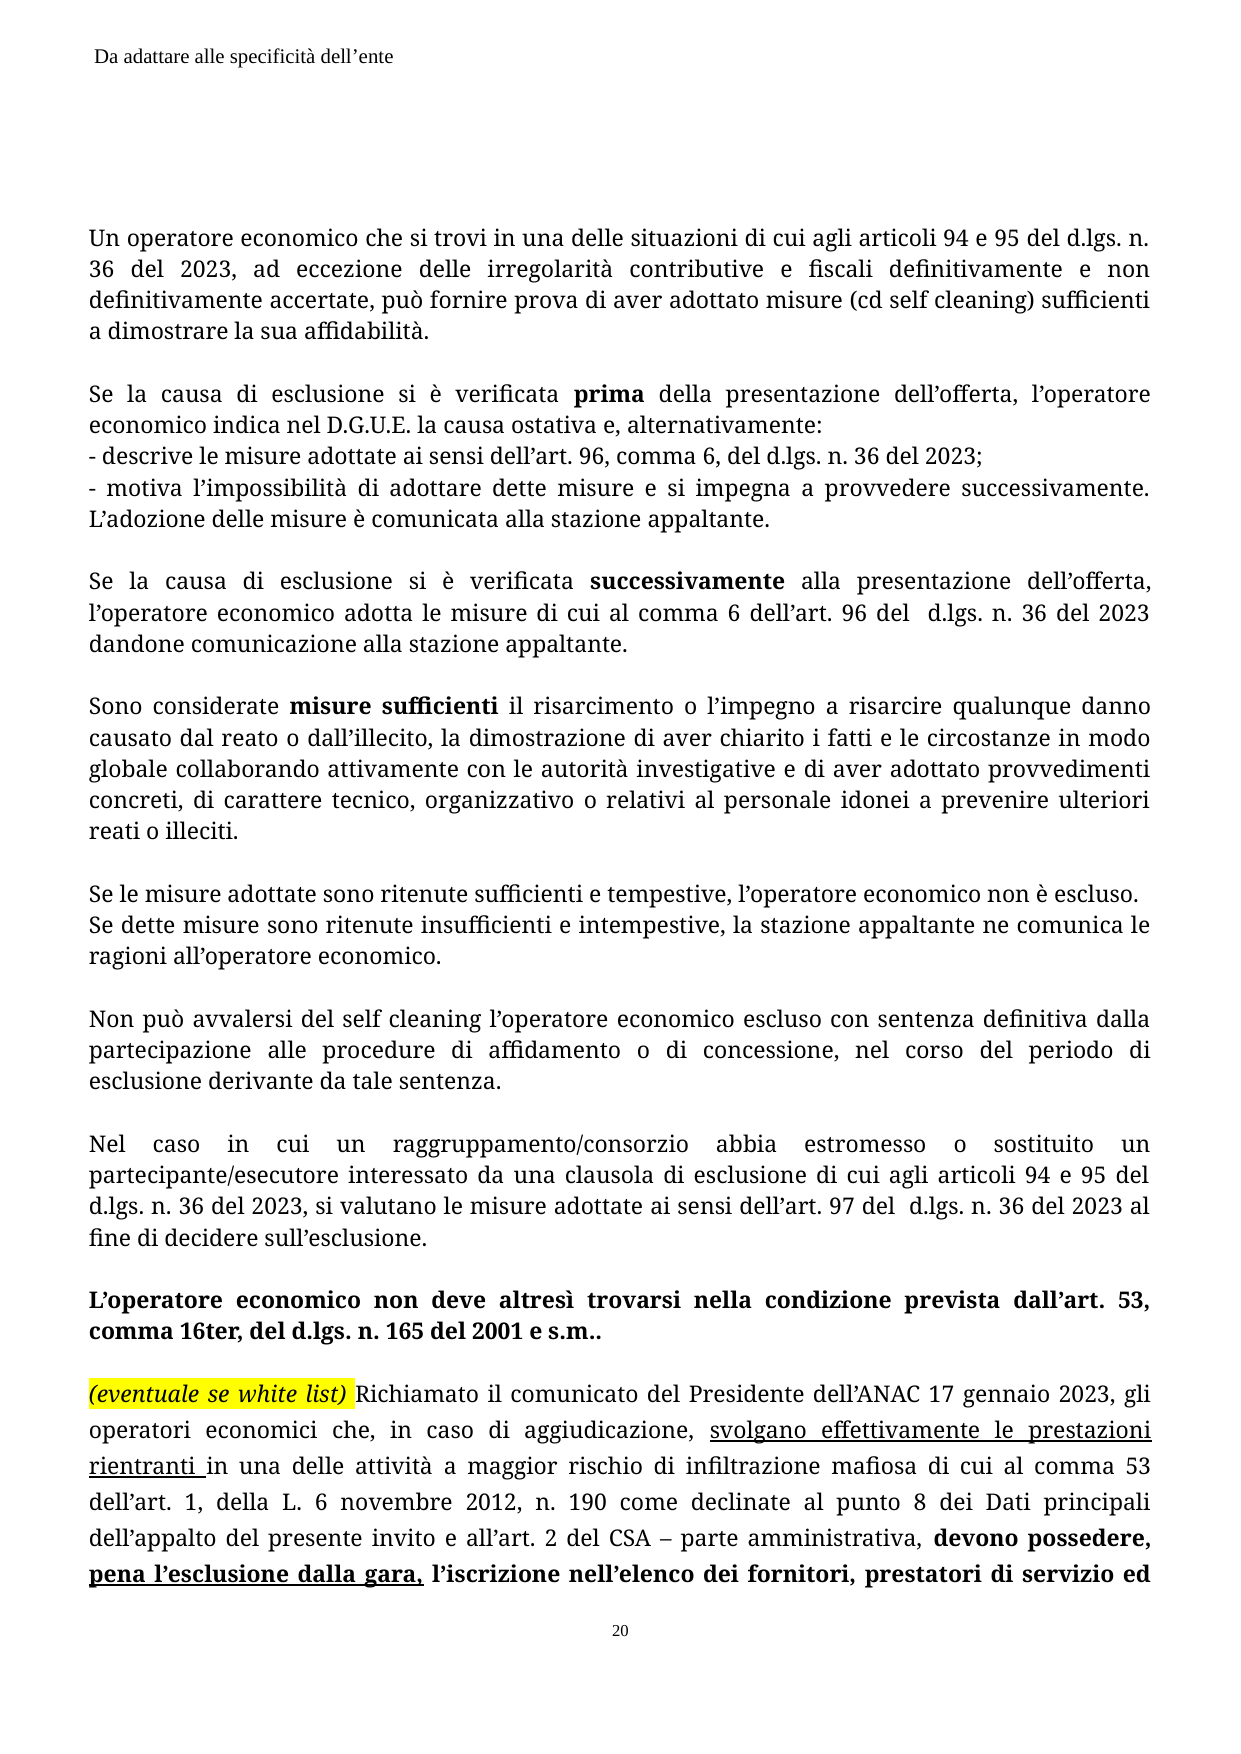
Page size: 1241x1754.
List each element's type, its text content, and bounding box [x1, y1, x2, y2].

text - motiva l’impossibilità di adottare dette misure e si impegna a provvedere successivamente. L’adozione delle misure è comunicata alla stazione appaltante. [89, 472, 1152, 534]
text Non può avvalersi del self cleaning l’operatore economico escluso con sentenza definitiva dalla partecipazione alle procedure di affidamento o di concessione, nel corso del periodo di esclusione derivante da tale sentenza. [89, 1003, 1152, 1097]
text Se le misure adottate sono ritenute sufficienti e tempestive, l’operatore economico non è escluso. [89, 878, 1152, 909]
text Se la causa di esclusione si è verificata successivamente alla presentazione dell’offerta, l’operatore economico adotta le misure di cui al comma 6 dell’art. 96 del d.lgs. n. 36 del 2023 dandone comunicazione alla stazione appaltante. [89, 565, 1152, 659]
text Se dette misure sono ritenute insufficienti e intempestive, la stazione appaltante ne comunica le ragioni all’operatore economico. [89, 909, 1152, 972]
text (eventuale se white list) Richiamato il comunicato del Presidente dell’ANAC 17 gennaio 2023, gli operatori economici che, in caso di aggiudicazione, svolgano effettivamente le prestazioni rientranti in una delle attività a maggior rischio di infiltrazione mafiosa di cui al comma 53 dell’art. 1, della L. 6 novembre 2012, n. 190 come declinate al punto 8 dei Dati principali dell’appalto del presente invito e all’art. 2 del CSA – parte amministrativa, devono possedere, pena l’esclusione dalla gara, l’iscrizione nell’elenco dei fornitori, prestatori di servizio ed [89, 1378, 1152, 1589]
text Nel caso in cui un raggruppamento/consorzio abbia estromesso o sostituito un partecipante/esecutore interessato da una clausola di esclusione di cui agli articoli 94 e 95 del d.lgs. n. 36 del 2023, si valutano le misure adottate ai sensi dell’art. 97 del d.lgs. n. 36 del 2023 al fine di decidere sull’esclusione. [89, 1128, 1152, 1253]
text Se la causa di esclusione si è verificata prima della presentazione dell’offerta, l’operatore economico indica nel D.G.U.E. la causa ostativa e, alternativamente: [89, 378, 1152, 440]
text - descrive le misure adottate ai sensi dell’art. 96, comma 6, del d.lgs. n. 36 del 2023; [89, 440, 1152, 472]
text Sono considerate misure sufficienti il risarcimento o l’impegno a risarcire qualunque danno causato dal reato o dall’illecito, la dimostrazione di aver chiarito i fatti e le circostanze in modo globale collaborando attivamente con le autorità investigative e di aver adottato provvedimenti concreti, di carattere tecnico, organizzativo o relativi al personale idonei a prevenire ulteriori reati o illeciti. [89, 690, 1152, 847]
text Un operatore economico che si trovi in una delle situazioni di cui agli articoli 94 e 95 del d.lgs. n. 36 del 2023, ad eccezione delle irregolarità contributive e fiscali definitivamente e non definitivamente accertate, può fornire prova di aver adottato misure (cd self cleaning) sufficienti a dimostrare la sua affidabilità. [89, 222, 1152, 347]
text L’operatore economico non deve altresì trovarsi nella condizione prevista dall’art. 53, comma 16ter, del d.lgs. n. 165 del 2001 e s.m.. [89, 1284, 1152, 1347]
